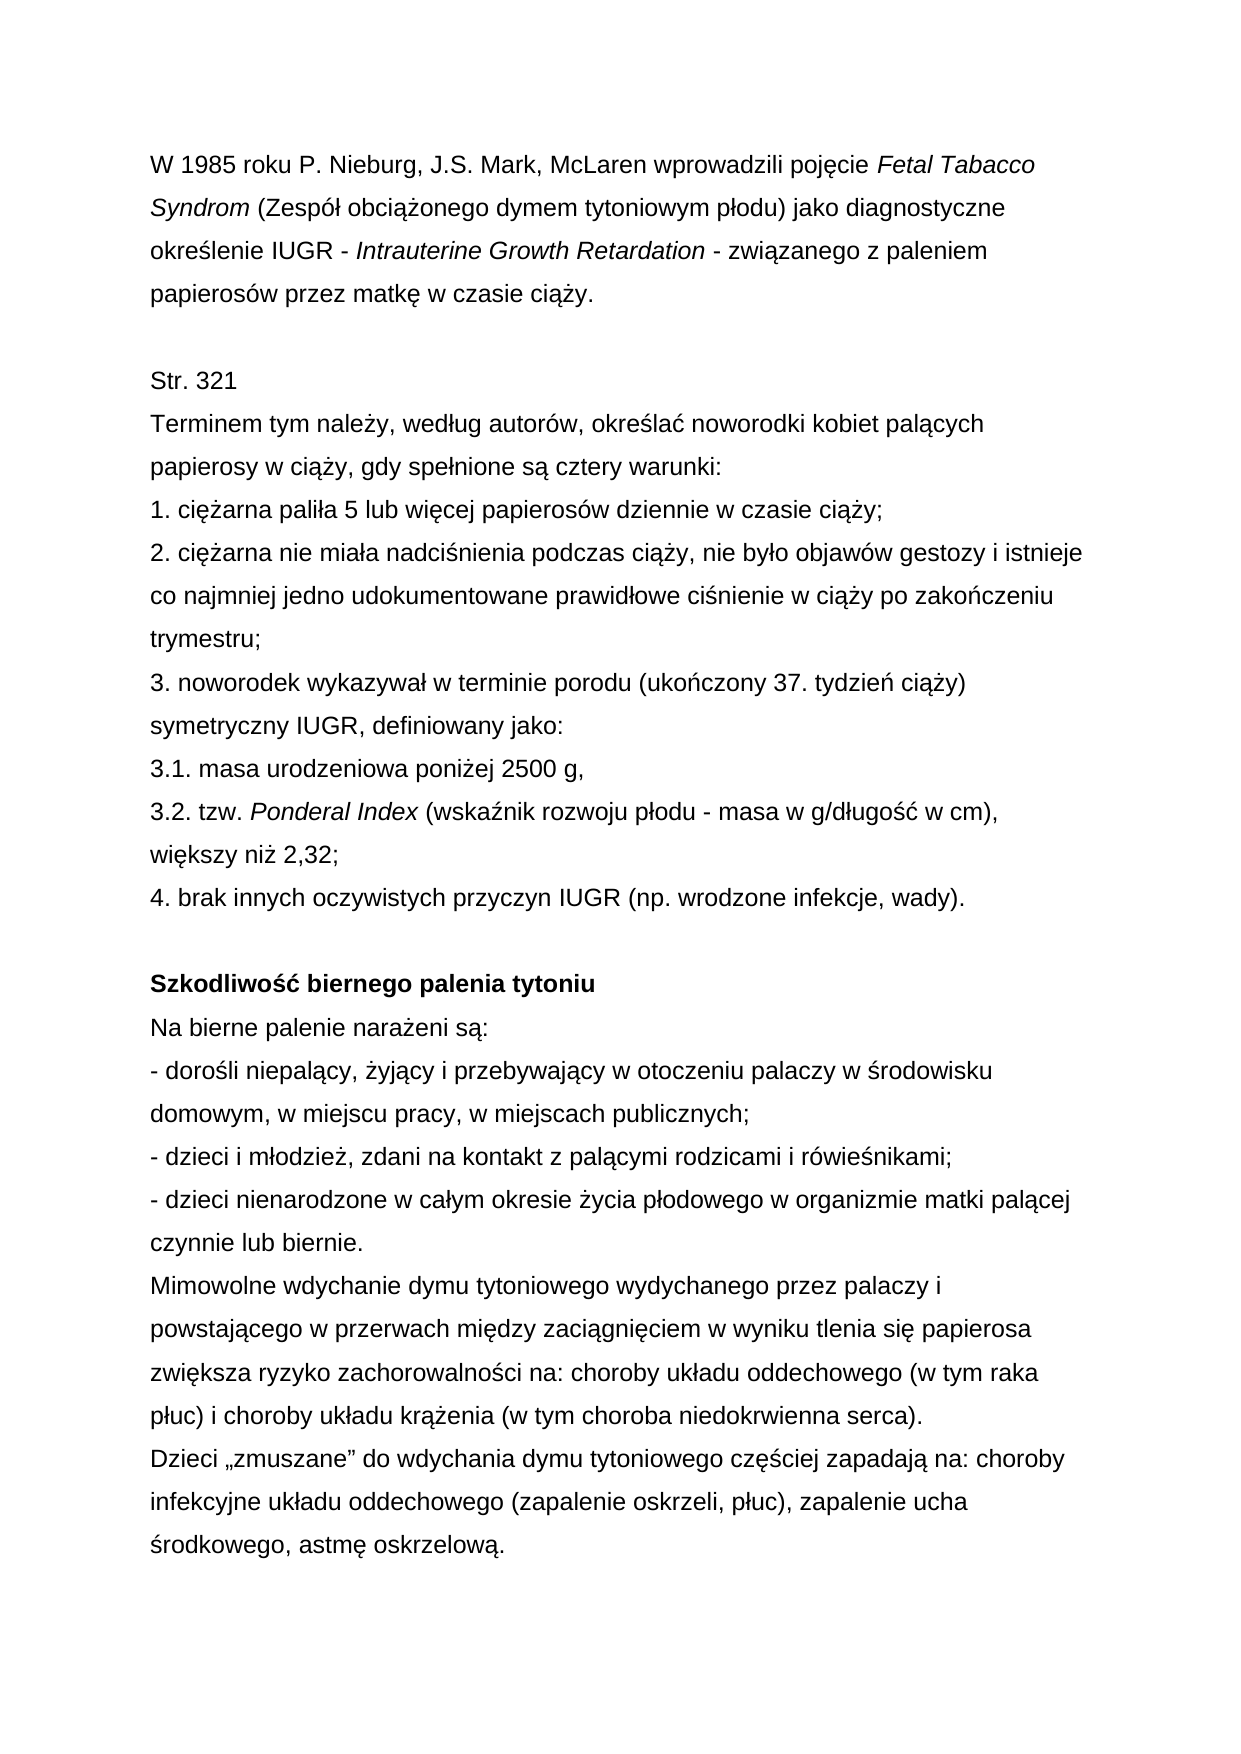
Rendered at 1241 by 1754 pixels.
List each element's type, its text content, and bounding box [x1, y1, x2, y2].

text 3.2. tzw. Ponderal Index (wskaźnik rozwoju płodu - masa w g/długość w cm), większy niż 2,32; [150, 797, 1090, 869]
text Terminem tym należy, według autorów, określać noworodki kobiet palących papierosy w ciąży, gdy spełnione są cztery warunki: [150, 409, 1090, 481]
text - dzieci nienarodzone w całym okresie życia płodowego w organizmie matki palącej czynnie lub biernie. [150, 1185, 1090, 1257]
text W 1985 roku P. Nieburg, J.S. Mark, McLaren wprowadzili pojęcie Fetal Tabacco Syndrom (Zespół obciążonego dymem tytoniowym płodu) jako diagnostyczne określenie IUGR - Intrauterine Growth Retardation - związanego z paleniem papierosów przez matkę w czasie ciąży. [150, 150, 1090, 308]
text 2. ciężarna nie miała nadciśnienia podczas ciąży, nie było objawów gestozy i istnieje co najmniej jedno udokumentowane prawidłowe ciśnienie w ciąży po zakończeniu trymestru; [150, 538, 1090, 653]
text - dorośli niepalący, żyjący i przebywający w otoczeniu palaczy w środowisku domowym, w miejscu pracy, w miejscach publicznych; [150, 1056, 1090, 1127]
text 4. brak innych oczywistych przyczyn IUGR (np. wrodzone infekcje, wady). [150, 883, 1090, 912]
subtitle Szkodliwość biernego palenia tytoniu [150, 969, 1090, 998]
text Dzieci „zmuszane” do wdychania dymu tytoniowego częściej zapadają na: choroby infekcyjne układu oddechowego (zapalenie oskrzeli, płuc), zapalenie ucha środkowego, astmę oskrzelową. [150, 1444, 1090, 1559]
text 3.1. masa urodzeniowa poniżej 2500 g, [150, 754, 1090, 782]
text - dzieci i młodzież, zdani na kontakt z palącymi rodzicami i rówieśnikami; [150, 1142, 1090, 1171]
text Na bierne palenie narażeni są: [150, 1012, 1090, 1041]
text 3. noworodek wykazywał w terminie porodu (ukończony 37. tydzień ciąży) symetryczny IUGR, definiowany jako: [150, 667, 1090, 739]
text Str. 321 [150, 366, 1090, 394]
text Mimowolne wdychanie dymu tytoniowego wydychanego przez palaczy i powstającego w przerwach między zaciągnięciem w wyniku tlenia się papierosa zwiększa ryzyko zachorowalności na: choroby układu oddechowego (w tym raka płuc) i choroby układu krążenia (w tym choroba niedokrwienna serca). [150, 1271, 1090, 1429]
text 1. ciężarna paliła 5 lub więcej papierosów dziennie w czasie ciąży; [150, 495, 1090, 524]
